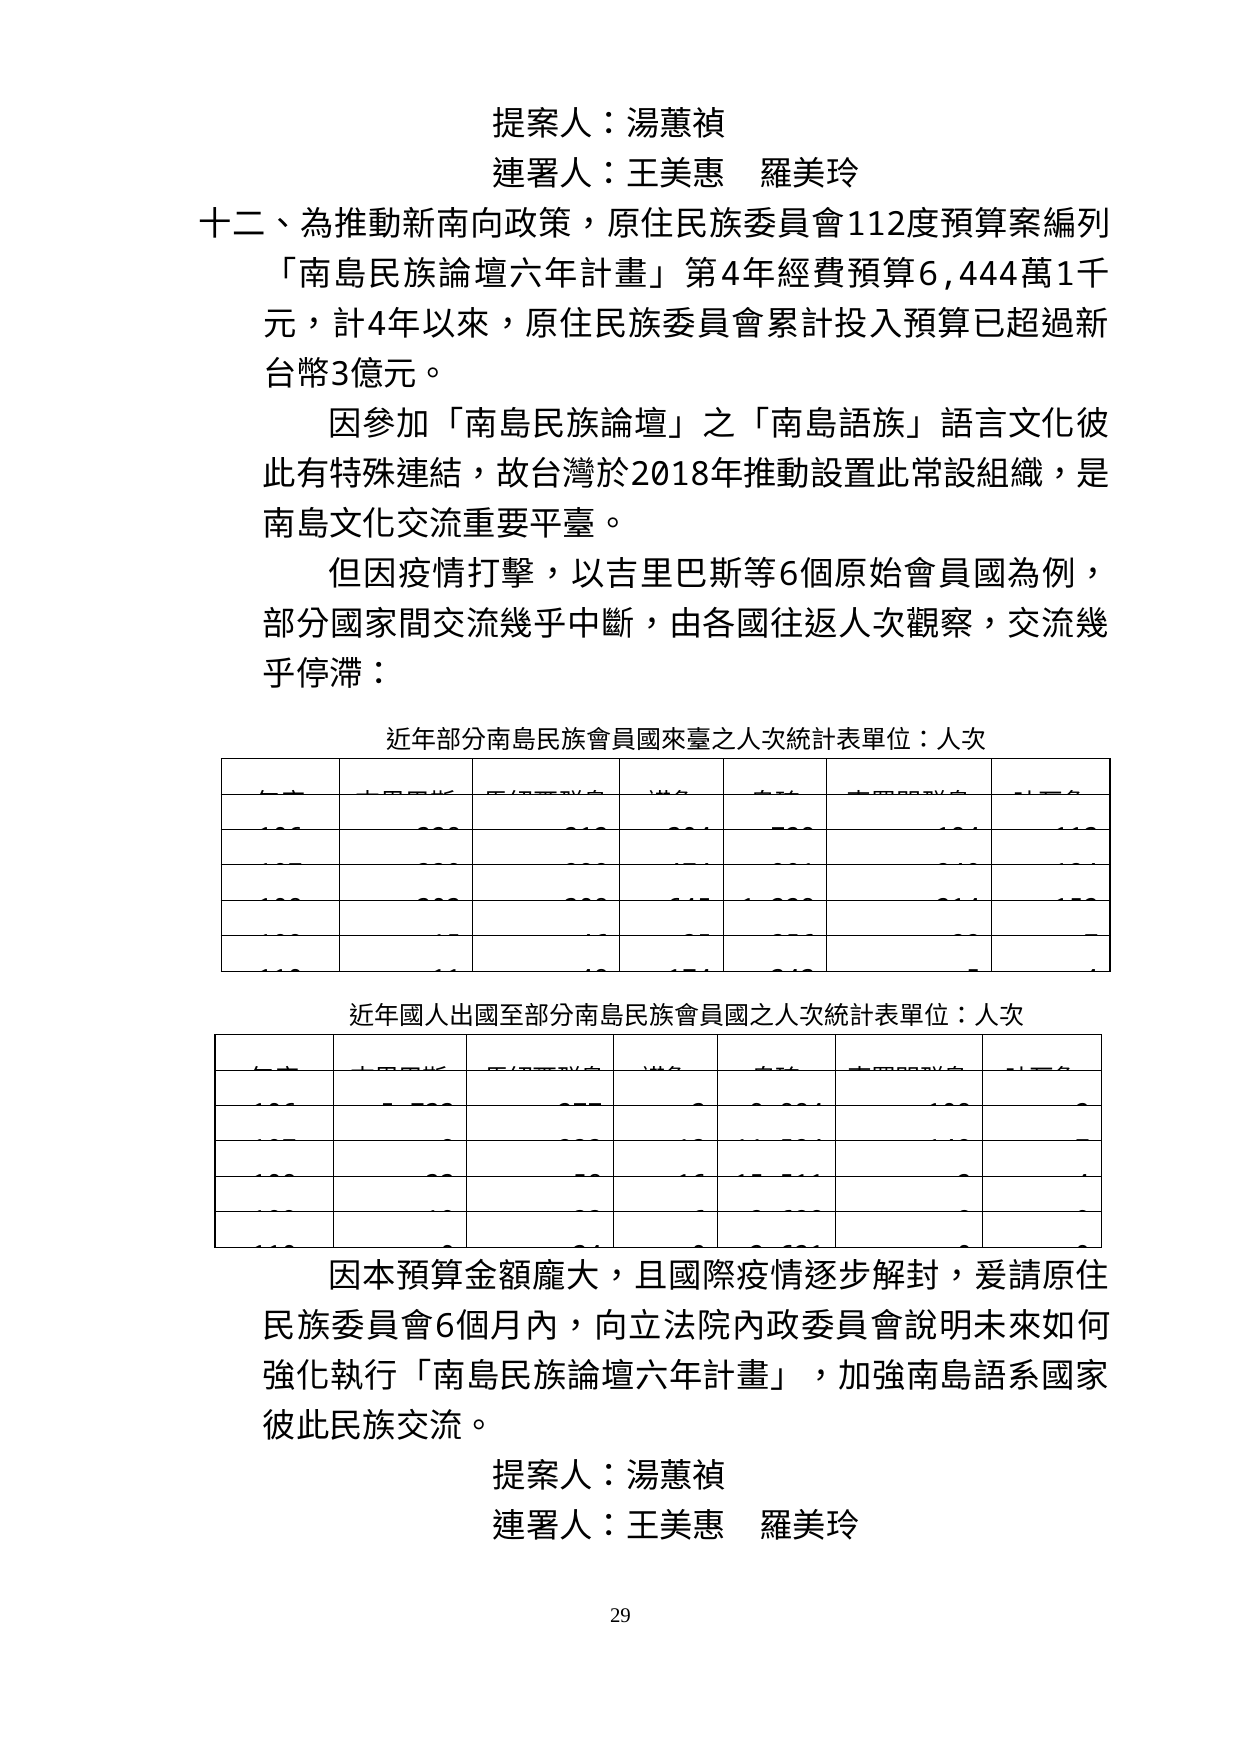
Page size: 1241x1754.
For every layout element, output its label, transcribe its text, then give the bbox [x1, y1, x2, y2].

table_header 諾魯 [620, 759, 723, 793]
table_cell 8 [334, 1106, 466, 1140]
table_cell 212 [473, 795, 619, 829]
table_cell 214 [827, 865, 991, 900]
table_cell 15 [340, 901, 472, 935]
table_cell 304 [620, 795, 723, 829]
table_cell 35 [620, 901, 723, 935]
table_cell 8 [836, 1177, 982, 1211]
table_cell 328 [340, 795, 472, 829]
text 近年國人出國至部分南島民族會員國之人次統計表單位：人次 [263, 972, 1110, 1034]
table_cell 46 [473, 901, 619, 935]
table_cell 58 [467, 1141, 613, 1176]
table_cell 33 [467, 1177, 613, 1211]
table_cell 152 [992, 865, 1109, 900]
table_header 帛琉 [724, 759, 826, 793]
table_header 索羅門群島 [836, 1035, 982, 1069]
table_header 吐瓦魯 [992, 759, 1109, 793]
table_cell 240 [827, 830, 991, 864]
table_header 年度 [216, 1035, 333, 1069]
text 十二、為推動新南向政策，原住民族委員會112度預算案編列「南島民族論壇六年計畫」第4年經費預算6,444萬1千元，計4年以來，原住民族委員會累計投入預算已超過新台幣3億元。 [130, 196, 1110, 396]
table_header 吐瓦魯 [983, 1035, 1101, 1069]
table_cell 16 [614, 1141, 717, 1176]
table_header 馬紹爾群島 [467, 1035, 613, 1069]
table_cell 109 [216, 1177, 333, 1211]
table_cell 13 [614, 1106, 717, 1140]
table_cell 298 [473, 830, 619, 864]
table_header 馬紹爾群島 [473, 759, 619, 793]
table_cell 109 [222, 901, 339, 935]
table_cell 107 [222, 830, 339, 864]
table_header 年度 [222, 759, 339, 793]
table_cell 11,524 [718, 1106, 835, 1140]
table_cell 1,229 [724, 865, 826, 900]
table_cell 5 [827, 936, 991, 971]
text 但因疫情打擊，以吉里巴斯等6個原始會員國為例，部分國家間交流幾乎中斷，由各國往返人次觀察，交流幾乎停滯： [263, 546, 1110, 696]
text 連署人：王美惠 羅美玲 [192, 1498, 1110, 1548]
table_cell 108 [216, 1141, 333, 1176]
table_cell 107 [216, 1106, 333, 1140]
table_header 帛琉 [718, 1035, 835, 1069]
table_cell 645 [620, 865, 723, 900]
table_cell 108 [222, 865, 339, 900]
table_cell 308 [473, 865, 619, 900]
text 提案人：湯蕙禎 [192, 96, 1110, 146]
table_cell 34 [467, 1212, 613, 1247]
table_cell 0 [836, 1212, 982, 1247]
table_cell 174 [620, 936, 723, 971]
table_cell 149 [836, 1106, 982, 1140]
table_header 諾魯 [614, 1035, 717, 1069]
table_cell 3 [614, 1071, 717, 1105]
table_cell 106 [216, 1071, 333, 1105]
table_header 吉里巴斯 [334, 1035, 466, 1069]
table_header 索羅門群島 [827, 759, 991, 793]
text 近年部分南島民族會員國來臺之人次統計表單位：人次 [263, 696, 1110, 758]
table_cell 277 [467, 1071, 613, 1105]
table_cell 343 [724, 936, 826, 971]
table_cell 113 [992, 795, 1109, 829]
table_cell 9,884 [718, 1071, 835, 1105]
table_cell 4 [983, 1141, 1101, 1176]
table_cell 0 [983, 1212, 1101, 1247]
table_cell 11 [340, 936, 472, 971]
table_cell 0 [614, 1212, 717, 1247]
table_cell 48 [473, 936, 619, 971]
table_cell 233 [467, 1106, 613, 1140]
table_cell 110 [216, 1212, 333, 1247]
table_cell 194 [827, 795, 991, 829]
table_cell 0 [334, 1212, 466, 1247]
table_cell 7 [983, 1106, 1101, 1140]
table_cell 15,511 [718, 1141, 835, 1176]
table_cell 106 [222, 795, 339, 829]
table_cell 4 [992, 936, 1109, 971]
table_cell 33 [334, 1141, 466, 1176]
text 因本預算金額龐大，且國際疫情逐步解封，爰請原住民族委員會6個月內，向立法院內政委員會說明未來如何強化執行「南島民族論壇六年計畫」，加強南島語系國家彼此民族交流。 [263, 1248, 1110, 1448]
table_cell 330 [340, 830, 472, 864]
table_cell 5,733 [334, 1071, 466, 1105]
table_cell 2 [836, 1141, 982, 1176]
table_cell 124 [992, 830, 1109, 864]
table_cell 7 [992, 901, 1109, 935]
table_cell 109 [836, 1071, 982, 1105]
table_cell 2,628 [718, 1177, 835, 1211]
text 連署人：王美惠 羅美玲 [192, 146, 1110, 196]
table_cell 110 [222, 936, 339, 971]
table_cell 303 [340, 865, 472, 900]
table_cell 2 [983, 1071, 1101, 1105]
table_cell 2,621 [718, 1212, 835, 1247]
table_cell 474 [620, 830, 723, 864]
text 提案人：湯蕙禎 [192, 1448, 1110, 1498]
text 因參加「南島民族論壇」之「南島語族」語言文化彼此有特殊連結，故台灣於2018年推動設置此常設組織，是南島文化交流重要平臺。 [263, 396, 1110, 546]
table_cell 901 [724, 830, 826, 864]
table_cell 0 [983, 1177, 1101, 1211]
table_cell 22 [827, 901, 991, 935]
table_cell 356 [724, 901, 826, 935]
table_cell 6 [614, 1177, 717, 1211]
table_cell 10 [334, 1177, 466, 1211]
table_header 吉里巴斯 [340, 759, 472, 793]
table_cell 729 [724, 795, 826, 829]
